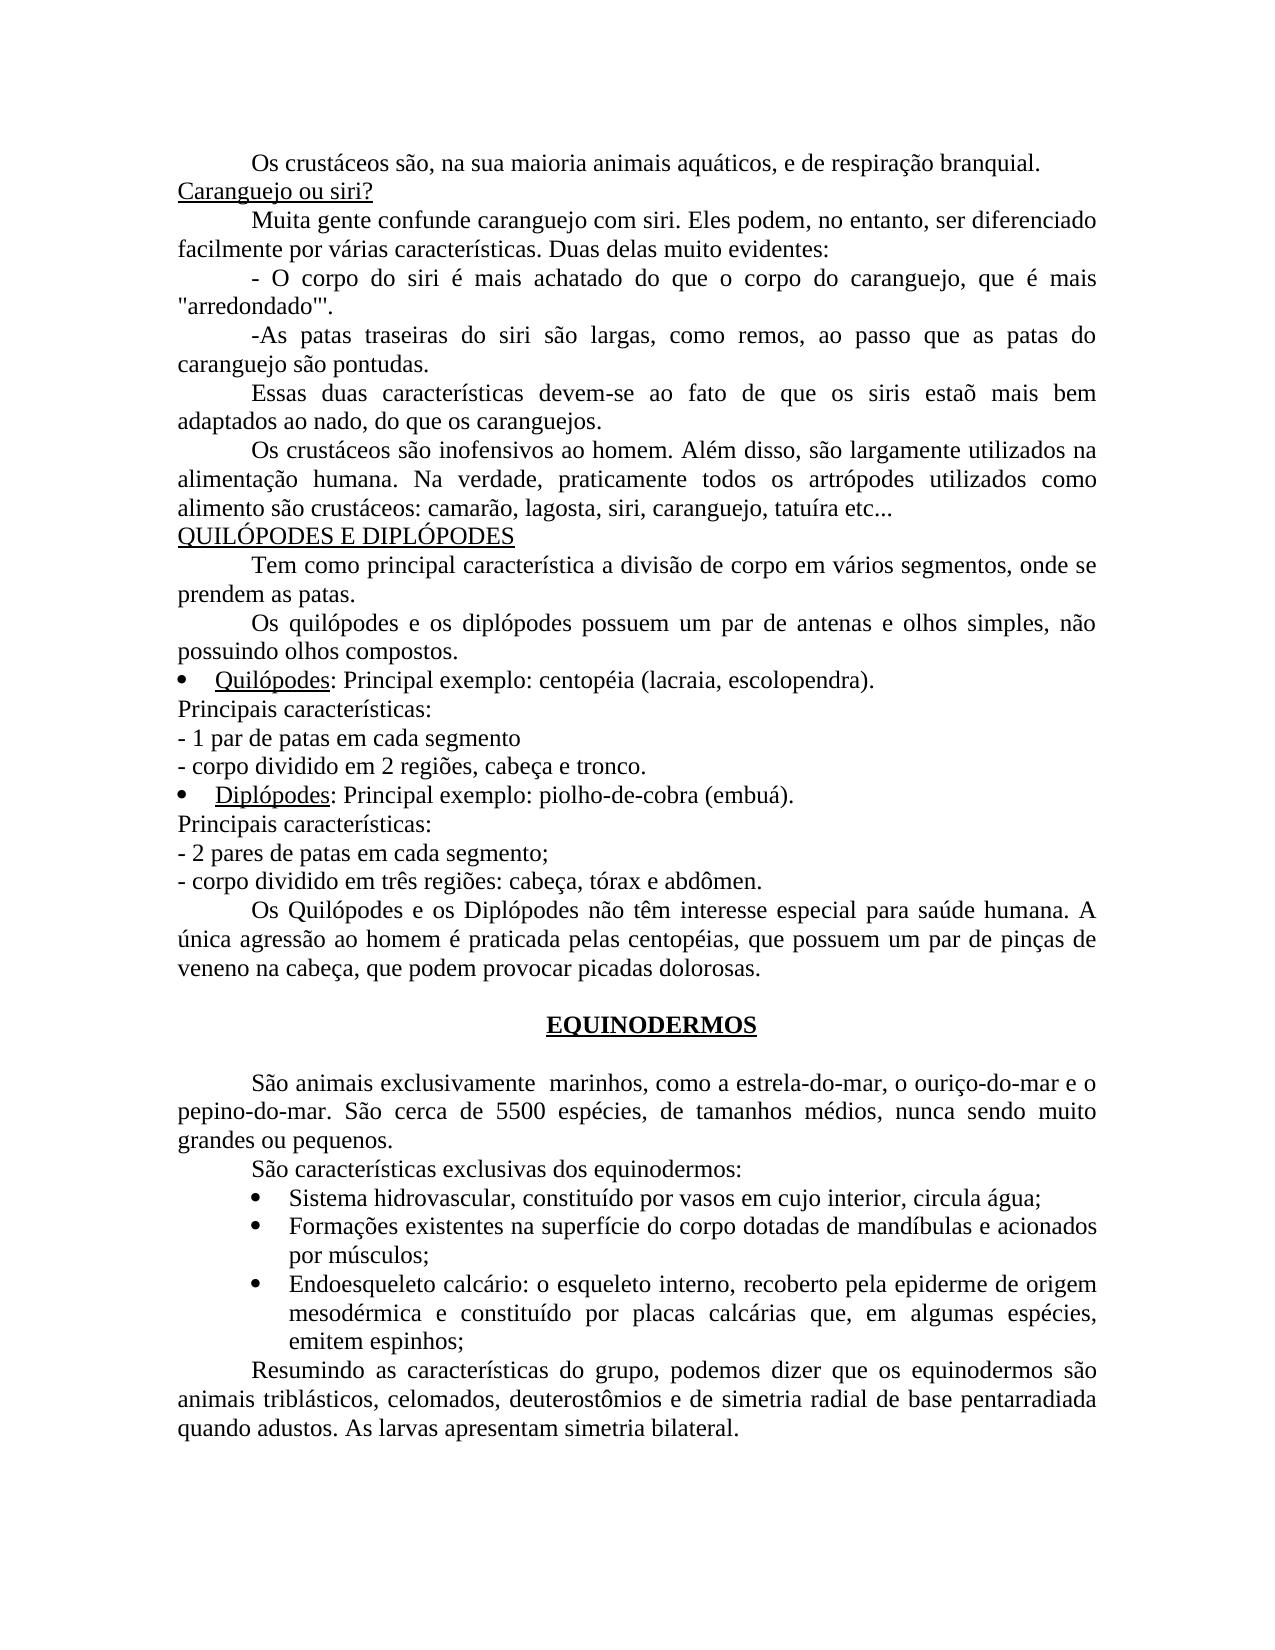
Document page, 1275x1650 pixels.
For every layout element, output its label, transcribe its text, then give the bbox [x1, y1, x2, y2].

list Endoesqueleto calcário: o esqueleto interno, recoberto pela epiderme de origem mesodérmica e constituído por placas calcárias que, em algumas espécies, emitem espinhos; [251, 1269, 1098, 1355]
text - corpo dividido em três regiões: cabeça, tórax e abdômen. [177, 866, 1098, 895]
text Os crustáceos são inofensivos ao homem. Além disso, são largamente utilizados na alimentação humana. Na verdade, praticamente todos os artrópodes utilizados como alimento são crustáceos: camarão, lagosta, siri, caranguejo, tatuíra etc... [177, 435, 1098, 521]
list Formações existentes na superfície do corpo dotadas de mandíbulas e acionados por músculos; [251, 1211, 1098, 1269]
text Os Quilópodes e os Diplópodes não têm interesse especial para saúde humana. A única agressão ao homem é praticada pelas centopéias, que possuem um par de pinças de veneno na cabeça, que podem provocar picadas dolorosas. [177, 895, 1098, 981]
text Resumindo as características do grupo, podemos dizer que os equinodermos são animais triblásticos, celomados, deuterostômios e de simetria radial de base pentarradiada quando adustos. As larvas apresentam simetria bilateral. [177, 1355, 1098, 1441]
text Os crustáceos são, na sua maioria animais aquáticos, e de respiração branquial. [177, 148, 1098, 176]
list Quilópodes: Principal exemplo: centopéia (lacraia, escolopendra). [177, 665, 1098, 694]
text - corpo dividido em 2 regiões, cabeça e tronco. [177, 751, 1098, 780]
text Tem como principal característica a divisão de corpo em vários segmentos, onde se prendem as patas. [177, 550, 1098, 608]
text Os quilópodes e os diplópodes possuem um par de antenas e olhos simples, não possuindo olhos compostos. [177, 608, 1098, 665]
list Sistema hidrovascular, constituído por vasos em cujo interior, circula água; [251, 1183, 1098, 1211]
text São animais exclusivamente marinhos, como a estrela-do-mar, o ouriço-do-mar e o pepino-do-mar. São cerca de 5500 espécies, de tamanhos médios, nunca sendo muito grandes ou pequenos. [177, 1068, 1098, 1154]
text Caranguejo ou siri? [177, 176, 1098, 205]
text Principais características: [177, 694, 1098, 723]
text - 1 par de patas em cada segmento [177, 723, 1098, 751]
text Quilópodes e Diplópodes [177, 521, 1098, 550]
text - 2 pares de patas em cada segmento; [177, 838, 1098, 866]
text EQUINODERMOS [177, 1010, 1098, 1039]
text Principais características: [177, 809, 1098, 838]
text Essas duas características devem-se ao fato de que os siris estaõ mais bem adaptados ao nado, do que os caranguejos. [177, 378, 1098, 435]
text São características exclusivas dos equinodermos: [177, 1154, 1098, 1183]
text - O corpo do siri é mais achatado do que o corpo do caranguejo, que é mais "arredondado"'. [177, 263, 1098, 320]
text -As patas traseiras do siri são largas, como remos, ao passo que as patas do caranguejo são pontudas. [177, 320, 1098, 378]
text Muita gente confunde caranguejo com siri. Eles podem, no entanto, ser diferenciado facilmente por várias características. Duas delas muito evidentes: [177, 205, 1098, 263]
list Diplópodes: Principal exemplo: piolho-de-cobra (embuá). [177, 780, 1098, 809]
